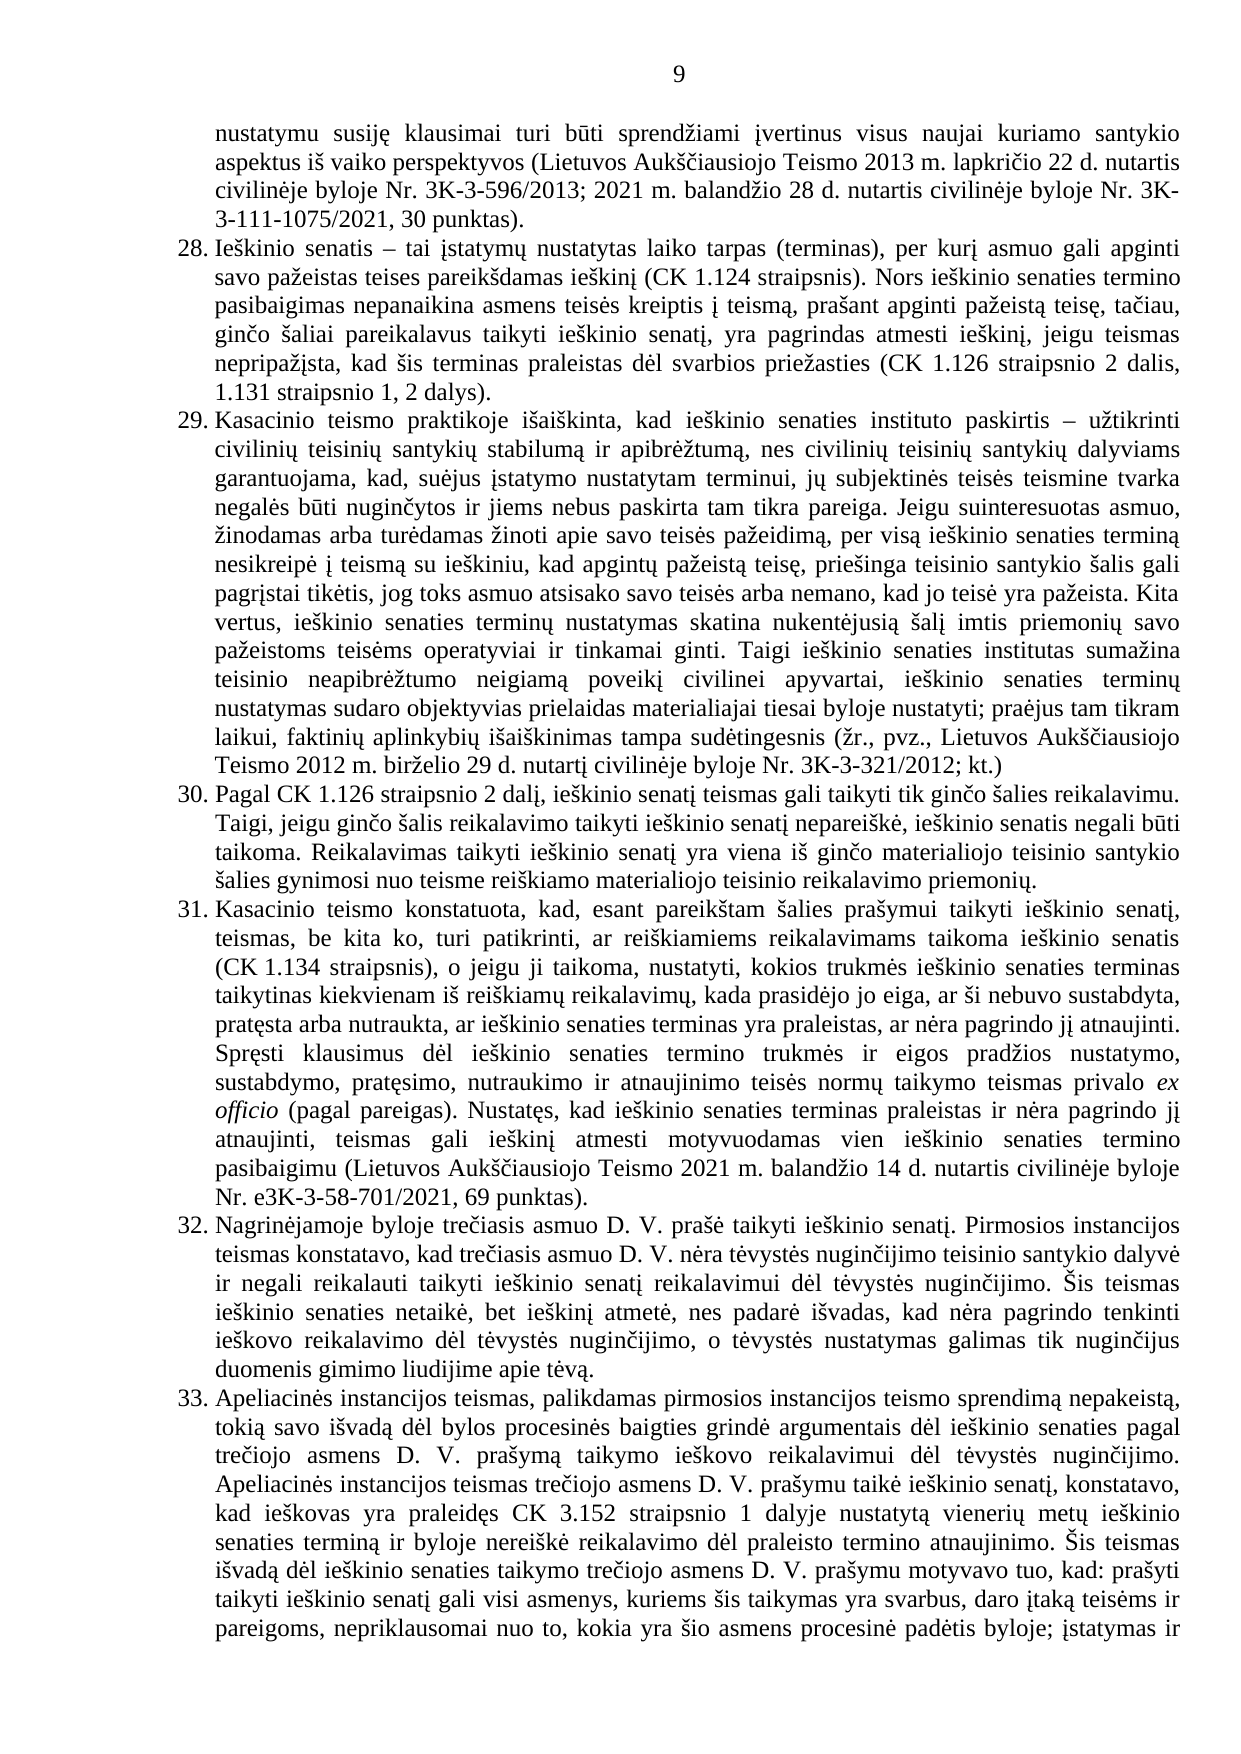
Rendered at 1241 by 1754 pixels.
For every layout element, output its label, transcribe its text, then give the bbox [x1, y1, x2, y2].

text 31. Kasacinio teismo konstatuota, kad, esant pareikštam šalies prašymui taikyti ieškinio senatį, teismas, be kita ko, turi patikrinti, ar reiškiamiems reikalavimams taikoma ieškinio senatis (CK 1.134 straipsnis), o jeigu ji taikoma, nustatyti, kokios trukmės ieškinio senaties terminas taikytinas kiekvienam iš reiškiamų reikalavimų, kada prasidėjo jo eiga, ar ši nebuvo sustabdyta, pratęsta arba nutraukta, ar ieškinio senaties terminas yra praleistas, ar nėra pagrindo jį atnaujinti. Spręsti klausimus dėl ieškinio senaties termino trukmės ir eigos pradžios nustatymo, sustabdymo, pratęsimo, nutraukimo ir atnaujinimo teisės normų taikymo teismas privalo ex officio (pagal pareigas). Nustatęs, kad ieškinio senaties terminas praleistas ir nėra pagrindo jį atnaujinti, teismas gali ieškinį atmesti motyvuodamas vien ieškinio senaties termino pasibaigimu (Lietuvos Aukščiausiojo Teismo 2021 m. balandžio 14 d. nutartis civilinėje byloje Nr. e3K-3-58-701/2021, 69 punktas). [177, 894, 1181, 1211]
text nustatymu susiję klausimai turi būti sprendžiami įvertinus visus naujai kuriamo santykio aspektus iš vaiko perspektyvos (Lietuvos Aukščiausiojo Teismo 2013 m. lapkričio 22 d. nutartis civilinėje byloje Nr. 3K-3-596/2013; 2021 m. balandžio 28 d. nutartis civilinėje byloje Nr. 3K-3-111-1075/2021, 30 punktas). [177, 118, 1181, 233]
text 33. Apeliacinės instancijos teismas, palikdamas pirmosios instancijos teismo sprendimą nepakeistą, tokią savo išvadą dėl bylos procesinės baigties grindė argumentais dėl ieškinio senaties pagal trečiojo asmens D. V. prašymą taikymo ieškovo reikalavimui dėl tėvystės nuginčijimo. Apeliacinės instancijos teismas trečiojo asmens D. V. prašymu taikė ieškinio senatį, konstatavo, kad ieškovas yra praleidęs CK 3.152 straipsnio 1 dalyje nustatytą vienerių metų ieškinio senaties terminą ir byloje nereiškė reikalavimo dėl praleisto termino atnaujinimo. Šis teismas išvadą dėl ieškinio senaties taikymo trečiojo asmens D. V. prašymu motyvavo tuo, kad: prašyti taikyti ieškinio senatį gali visi asmenys, kuriems šis taikymas yra svarbus, daro įtaką teisėms ir pareigoms, nepriklausomai nuo to, kokia yra šio asmens procesinė padėtis byloje; įstatymas ir [177, 1383, 1181, 1642]
text 32. Nagrinėjamoje byloje trečiasis asmuo D. V. prašė taikyti ieškinio senatį. Pirmosios instancijos teismas konstatavo, kad trečiasis asmuo D. V. nėra tėvystės nuginčijimo teisinio santykio dalyvė ir negali reikalauti taikyti ieškinio senatį reikalavimui dėl tėvystės nuginčijimo. Šis teismas ieškinio senaties netaikė, bet ieškinį atmetė, nes padarė išvadas, kad nėra pagrindo tenkinti ieškovo reikalavimo dėl tėvystės nuginčijimo, o tėvystės nustatymas galimas tik nuginčijus duomenis gimimo liudijime apie tėvą. [177, 1211, 1181, 1383]
text 29. Kasacinio teismo praktikoje išaiškinta, kad ieškinio senaties instituto paskirtis – užtikrinti civilinių teisinių santykių stabilumą ir apibrėžtumą, nes civilinių teisinių santykių dalyviams garantuojama, kad, suėjus įstatymo nustatytam terminui, jų subjektinės teisės teismine tvarka negalės būti nuginčytos ir jiems nebus paskirta tam tikra pareiga. Jeigu suinteresuotas asmuo, žinodamas arba turėdamas žinoti apie savo teisės pažeidimą, per visą ieškinio senaties terminą nesikreipė į teismą su ieškiniu, kad apgintų pažeistą teisę, priešinga teisinio santykio šalis gali pagrįstai tikėtis, jog toks asmuo atsisako savo teisės arba nemano, kad jo teisė yra pažeista. Kita vertus, ieškinio senaties terminų nustatymas skatina nukentėjusią šalį imtis priemonių savo pažeistoms teisėms operatyviai ir tinkamai ginti. Taigi ieškinio senaties institutas sumažina teisinio neapibrėžtumo neigiamą poveikį civilinei apyvartai, ieškinio senaties terminų nustatymas sudaro objektyvias prielaidas materialiajai tiesai byloje nustatyti; praėjus tam tikram laikui, faktinių aplinkybių išaiškinimas tampa sudėtingesnis (žr., pvz., Lietuvos Aukščiausiojo Teismo 2012 m. birželio 29 d. nutartį civilinėje byloje Nr. 3K-3-321/2012; kt.) [177, 406, 1181, 779]
text 28. Ieškinio senatis – tai įstatymų nustatytas laiko tarpas (terminas), per kurį asmuo gali apginti savo pažeistas teises pareikšdamas ieškinį (CK 1.124 straipsnis). Nors ieškinio senaties termino pasibaigimas nepanaikina asmens teisės kreiptis į teismą, prašant apginti pažeistą teisę, tačiau, ginčo šaliai pareikalavus taikyti ieškinio senatį, yra pagrindas atmesti ieškinį, jeigu teismas nepripažįsta, kad šis terminas praleistas dėl svarbios priežasties (CK 1.126 straipsnio 2 dalis, 1.131 straipsnio 1, 2 dalys). [177, 233, 1181, 406]
text 30. Pagal CK 1.126 straipsnio 2 dalį, ieškinio senatį teismas gali taikyti tik ginčo šalies reikalavimu. Taigi, jeigu ginčo šalis reikalavimo taikyti ieškinio senatį nepareiškė, ieškinio senatis negali būti taikoma. Reikalavimas taikyti ieškinio senatį yra viena iš ginčo materialiojo teisinio santykio šalies gynimosi nuo teisme reiškiamo materialiojo teisinio reikalavimo priemonių. [177, 779, 1181, 894]
